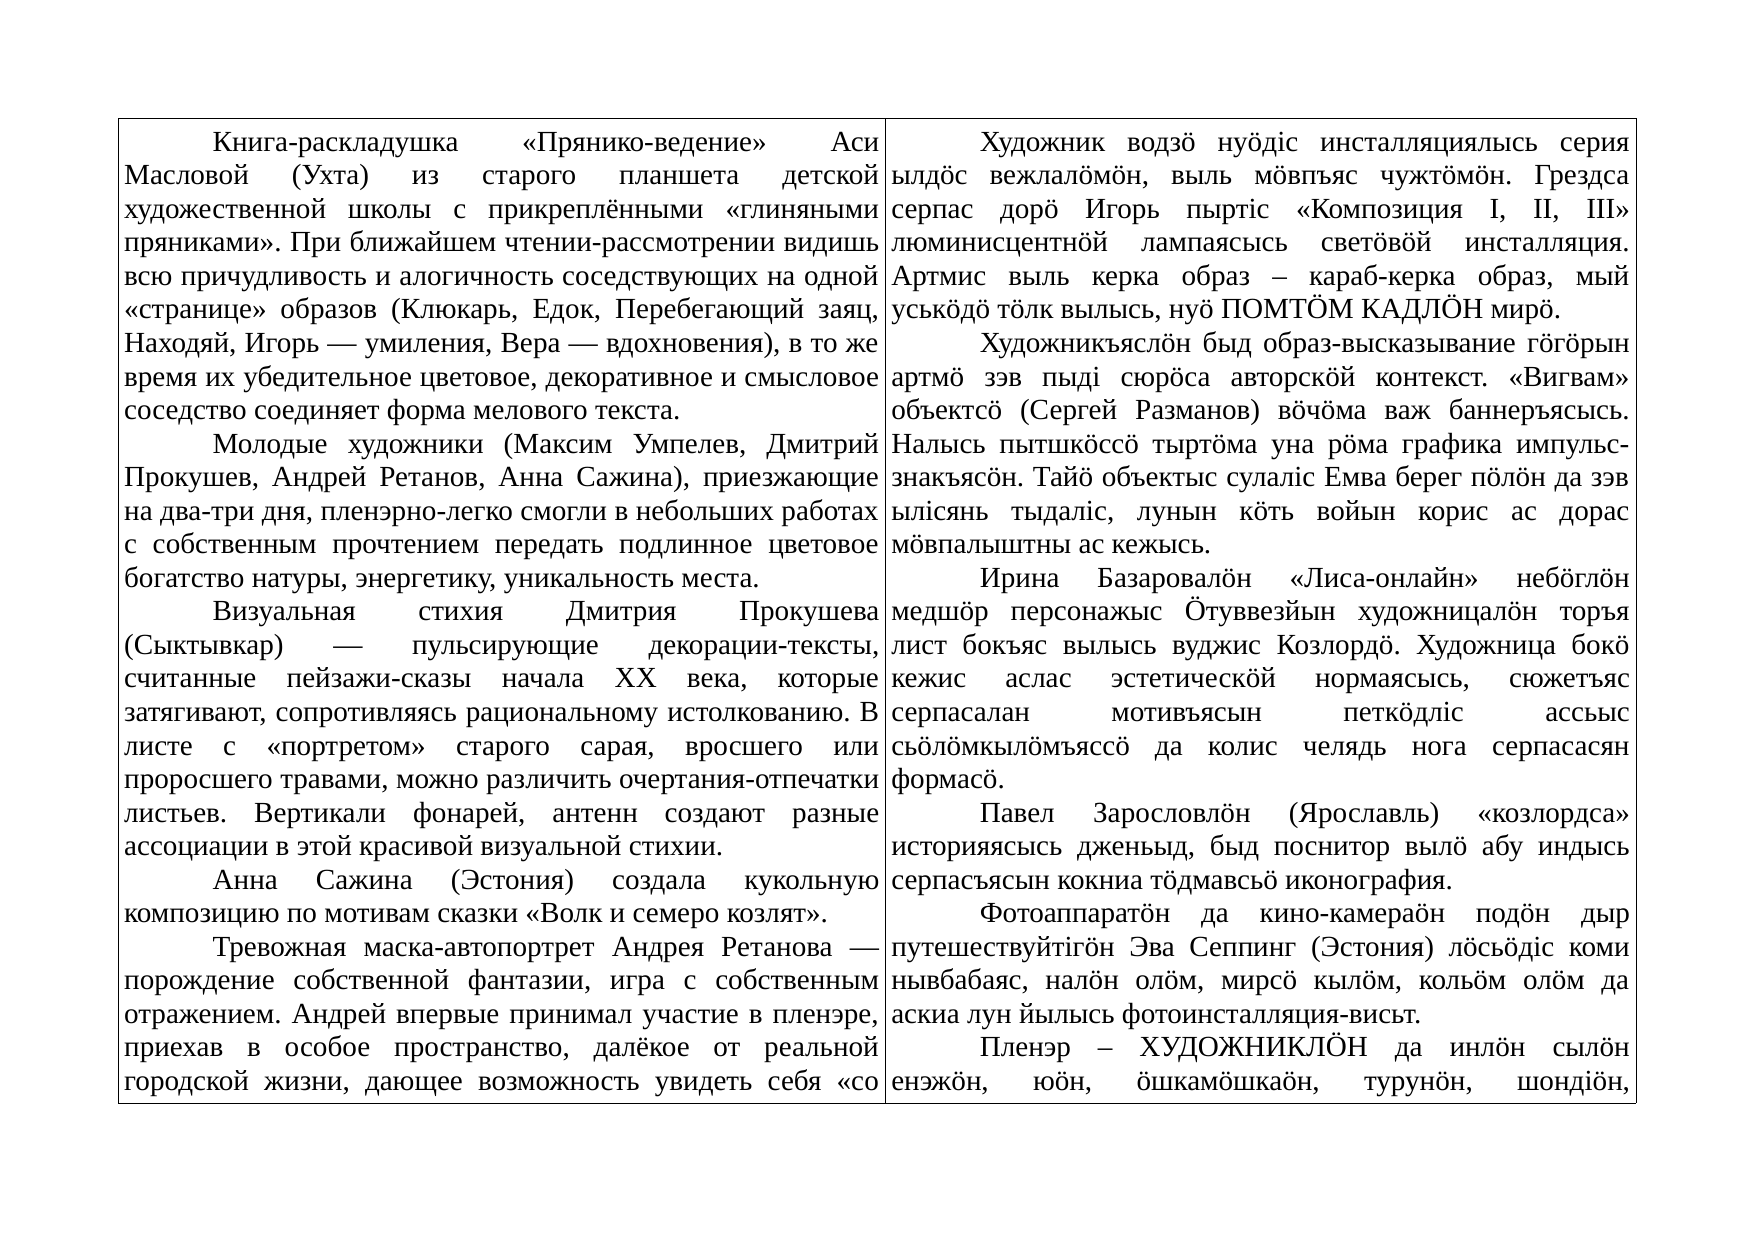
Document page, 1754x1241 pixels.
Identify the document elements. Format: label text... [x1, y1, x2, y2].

table_header Книга-раскладушка «Прянико-ведение» Аси Масловой (Ухта) из старого планшета детской художественной школы с прикреплёнными «глиняными пряниками». При ближайшем чтении-рассмотрении видишь всю причудливость и алогичность соседствующих на одной «странице» образов (Клюкарь, Едок, Перебегающий заяц, Находяй, Игорь — умиления, Вера — вдохновения), в то же время их убедительное цветовое, декоративное и смысловое соседство соединяет форма мелового текста. Молодые художники (Максим Умпелев, Дмитрий Прокушев, Андрей Ретанов, Анна Сажина), приезжающие на два-три дня, пленэрно-легко смогли в небольших работах с собственным прочтением передать подлинное цветовое богатство натуры, энергетику, уникальность места. Визуальная стихия Дмитрия Прокушева (Сыктывкар) — пульсирующие декорации-тексты, считанные пейзажи-сказы начала XX века, которые затягивают, сопротивляясь рациональному истолкованию. В листе с «портретом» старого сарая, вросшего или проросшего травами, можно различить очертания-отпечатки листьев. Вертикали фонарей, антенн создают разные ассоциации в этой красивой визуальной стихии. Анна Сажина (Эстония) создала кукольную композицию по мотивам сказки «Волк и семеро козлят». Тревожная маска-автопортрет Андрея Ретанова — порождение собственной фантазии, игра с собственным отражением. Андрей впервые принимал участие в пленэре, приехав в особое пространство, далёкое от реальной городской жизни, дающее возможность увидеть себя «со [119, 119, 885, 1102]
table_header Художник водзӧ нуӧдіс инсталляциялысь серия ылдӧс вежлалӧмӧн, выль мӧвпъяс чужтӧмӧн. Грездса серпас дорӧ Игорь пыртіс «Композиция І, ІІ, ІІІ» люминисцентнӧй лампаясысь светӧвӧй инсталляция. Артмис выль керка образ – караб-керка образ, мый уськӧдӧ тӧлк вылысь, нуӧ ПОМТӦМ КАДЛӦН мирӧ. Художникъяслӧн быд образ-высказывание гӧгӧрын артмӧ зэв пыді сюрӧса авторскӧй контекст. «Вигвам» объектсӧ (Сергей Разманов) вӧчӧма важ баннеръясысь. Налысь пытшкӧссӧ тыртӧма уна рӧма графика импульс-знакъясӧн. Тайӧ объектыс сулаліс Емва берег пӧлӧн да зэв ылісянь тыдаліс, лунын кӧть войын корис ас дорас мӧвпалыштны ас кежысь. Ирина Базаровалӧн «Лиса-онлайн» небӧглӧн медшӧр персонажыс Ӧтуввезйын художницалӧн торъя лист бокъяс вылысь вуджис Козлордӧ. Художница бокӧ кежис аслас эстетическӧй нормаясысь, сюжетъяс серпасалан мотивъясын петкӧдліс ассьыс сьӧлӧмкылӧмъяссӧ да колис челядь нога серпасасян формасӧ. Павел Зарословлӧн (Ярославль) «козлордса» историяясысь дженьыд, быд поснитор вылӧ абу индысь серпасъясын кокниа тӧдмавсьӧ иконография. Фотоаппаратӧн да кино-камераӧн подӧн дыр путешествуйтігӧн Эва Сеппинг (Эстония) лӧсьӧдіс коми нывбабаяс, налӧн олӧм, мирсӧ кылӧм, кольӧм олӧм да аскиа лун йылысь фотоинсталляция-висьт. Пленэр – ХУДОЖНИКЛӦН да инлӧн сылӧн енэжӧн, юӧн, ӧшкамӧшкаӧн, турунӧн, шондіӧн, [886, 119, 1636, 1102]
